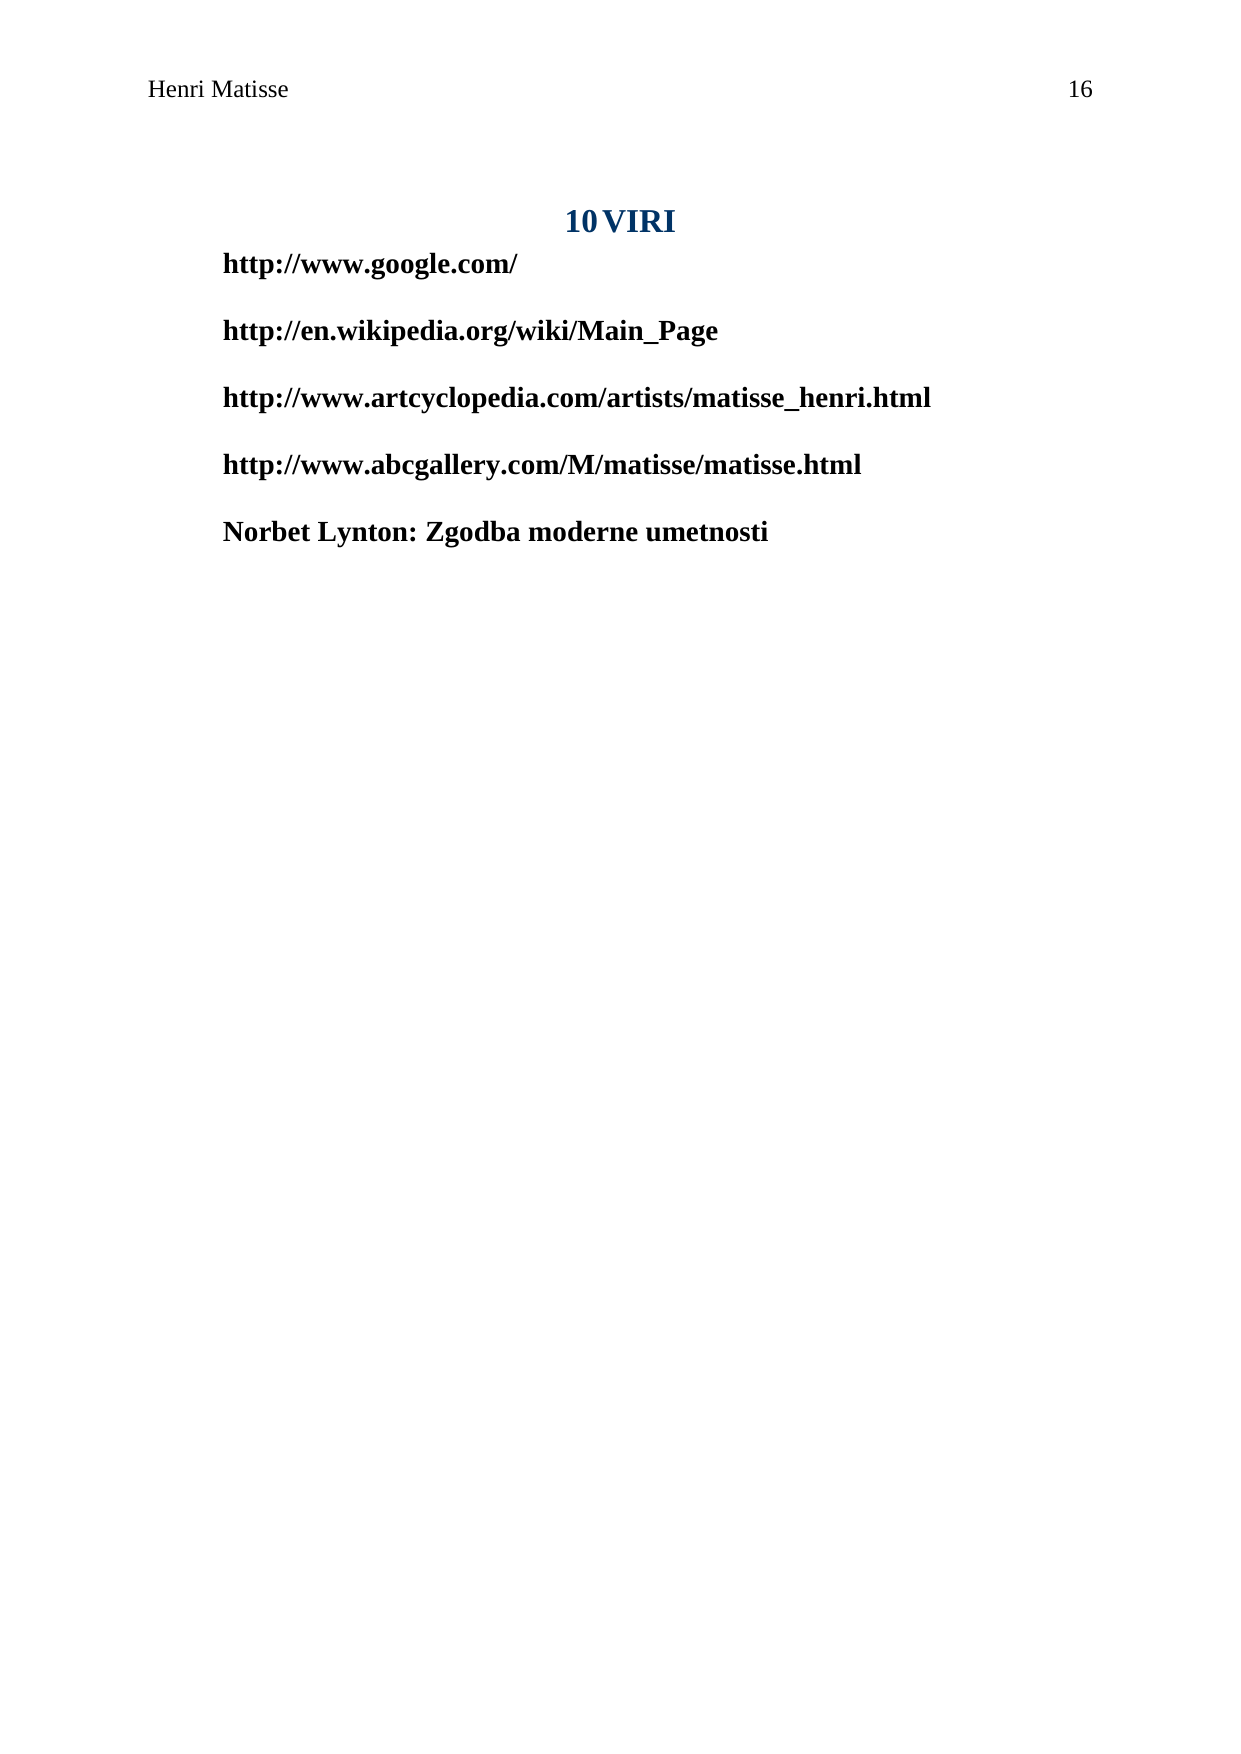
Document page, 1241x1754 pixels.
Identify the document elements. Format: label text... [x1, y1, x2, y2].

list VIRI [148, 201, 1092, 240]
text http://www.google.com/ http://en.wikipedia.org/wiki/Main_Page http://www.artcyclopedia.com/artists/matisse_henri.html http://www.abcgallery.com/M/matisse/matisse.html Norbet Lynton: Zgodba moderne umetnosti [223, 246, 1092, 548]
